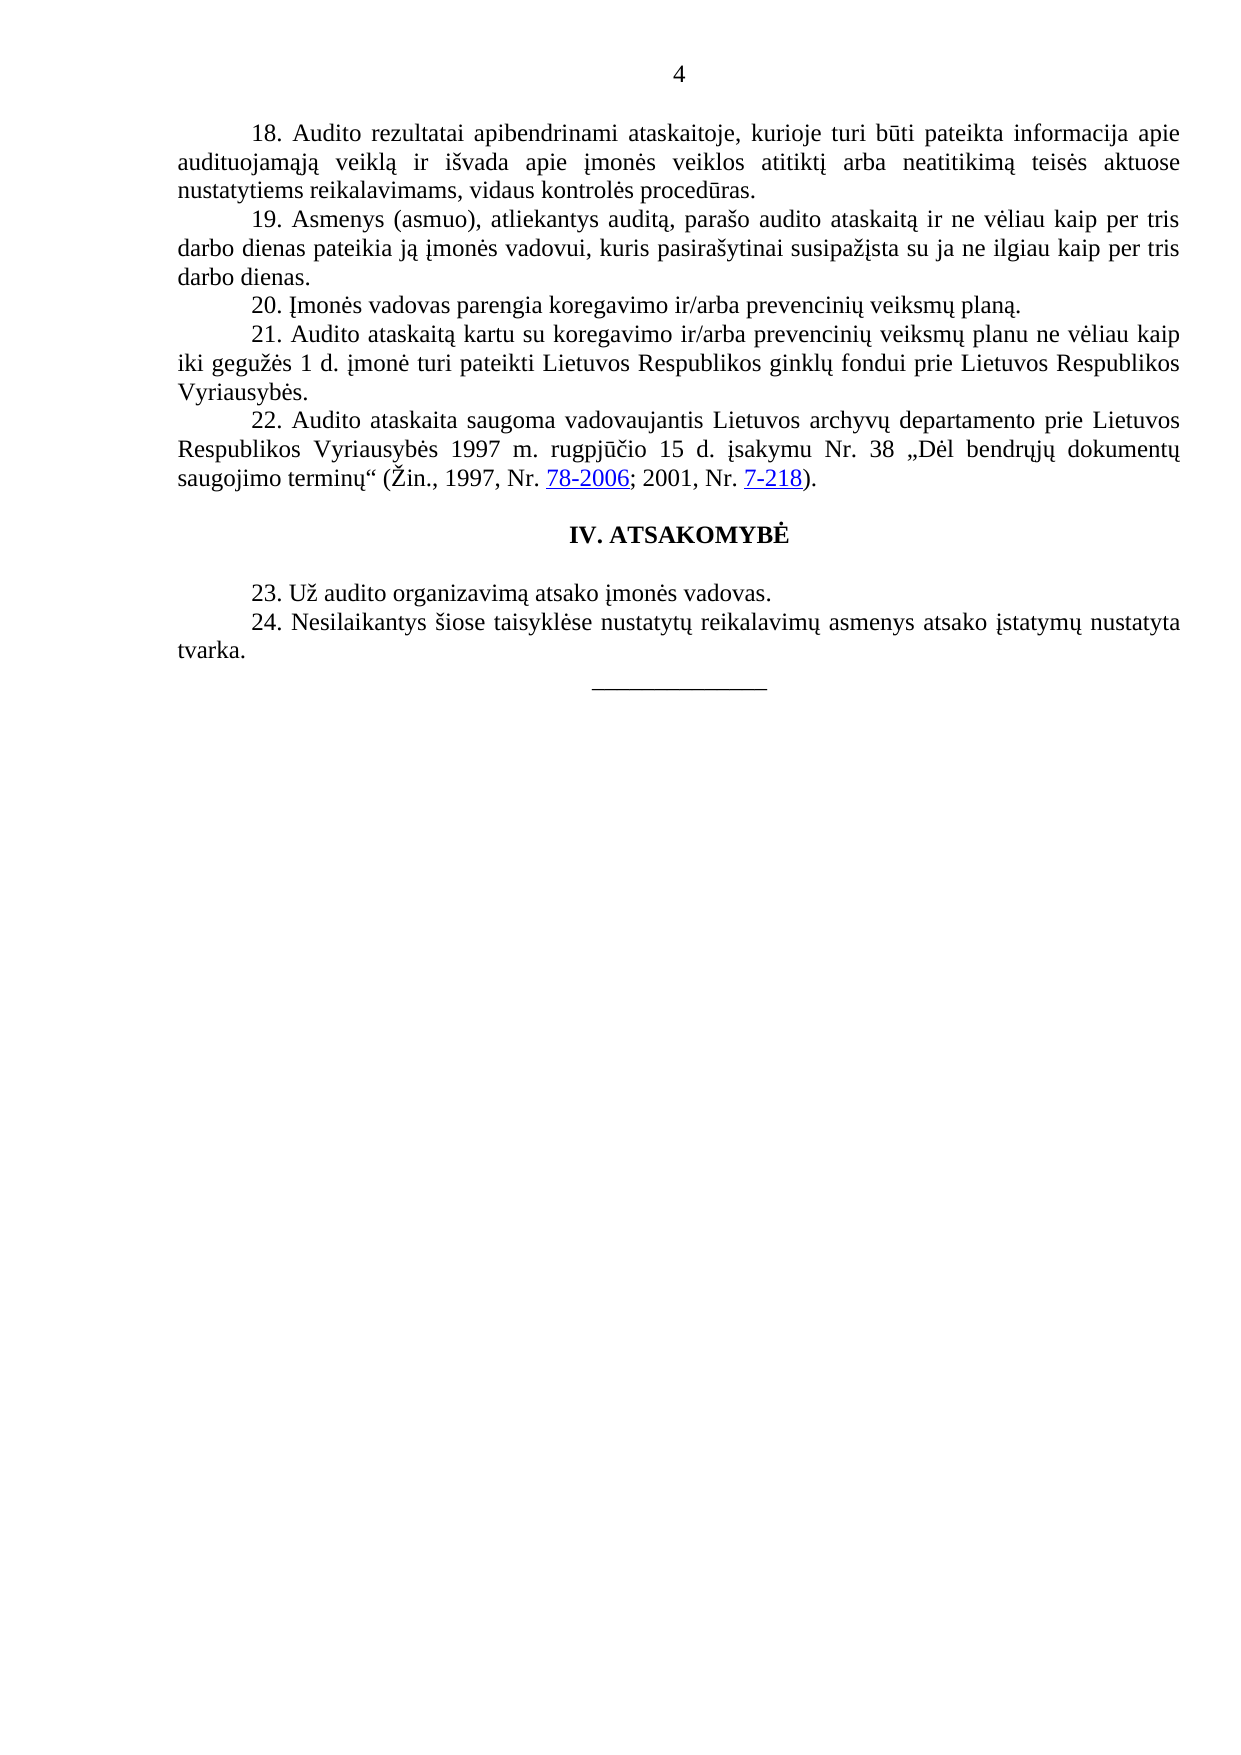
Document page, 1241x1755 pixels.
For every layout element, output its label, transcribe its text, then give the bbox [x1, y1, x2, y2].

text 24. Nesilaikantys šiose taisyklėse nustatytų reikalavimų asmenys atsako įstatymų nustatyta tvarka. [177, 607, 1181, 664]
text 21. Audito ataskaitą kartu su koregavimo ir/arba prevencinių veiksmų planu ne vėliau kaip iki gegužės 1 d. įmonė turi pateikti Lietuvos Respublikos ginklų fondui prie Lietuvos Respublikos Vyriausybės. [177, 319, 1181, 406]
text 18. Audito rezultatai apibendrinami ataskaitoje, kurioje turi būti pateikta informacija apie audituojamąją veiklą ir išvada apie įmonės veiklos atitiktį arba neatitikimą teisės aktuose nustatytiems reikalavimams, vidaus kontrolės procedūras. [177, 118, 1181, 204]
text IV. ATSAKOMYBĖ [177, 521, 1181, 549]
text ______________ [177, 664, 1181, 693]
text 20. Įmonės vadovas parengia koregavimo ir/arba prevencinių veiksmų planą. [177, 291, 1181, 319]
text 23. Už audito organizavimą atsako įmonės vadovas. [177, 578, 1181, 607]
text 19. Asmenys (asmuo), atliekantys auditą, parašo audito ataskaitą ir ne vėliau kaip per tris darbo dienas pateikia ją įmonės vadovui, kuris pasirašytinai susipažįsta su ja ne ilgiau kaip per tris darbo dienas. [177, 204, 1181, 291]
text 22. Audito ataskaita saugoma vadovaujantis Lietuvos archyvų departamento prie Lietuvos Respublikos Vyriausybės 1997 m. rugpjūčio 15 d. įsakymu Nr. 38 „Dėl bendrųjų dokumentų saugojimo terminų“ (Žin., 1997, Nr. 78-2006; 2001, Nr. 7-218). [177, 406, 1181, 492]
